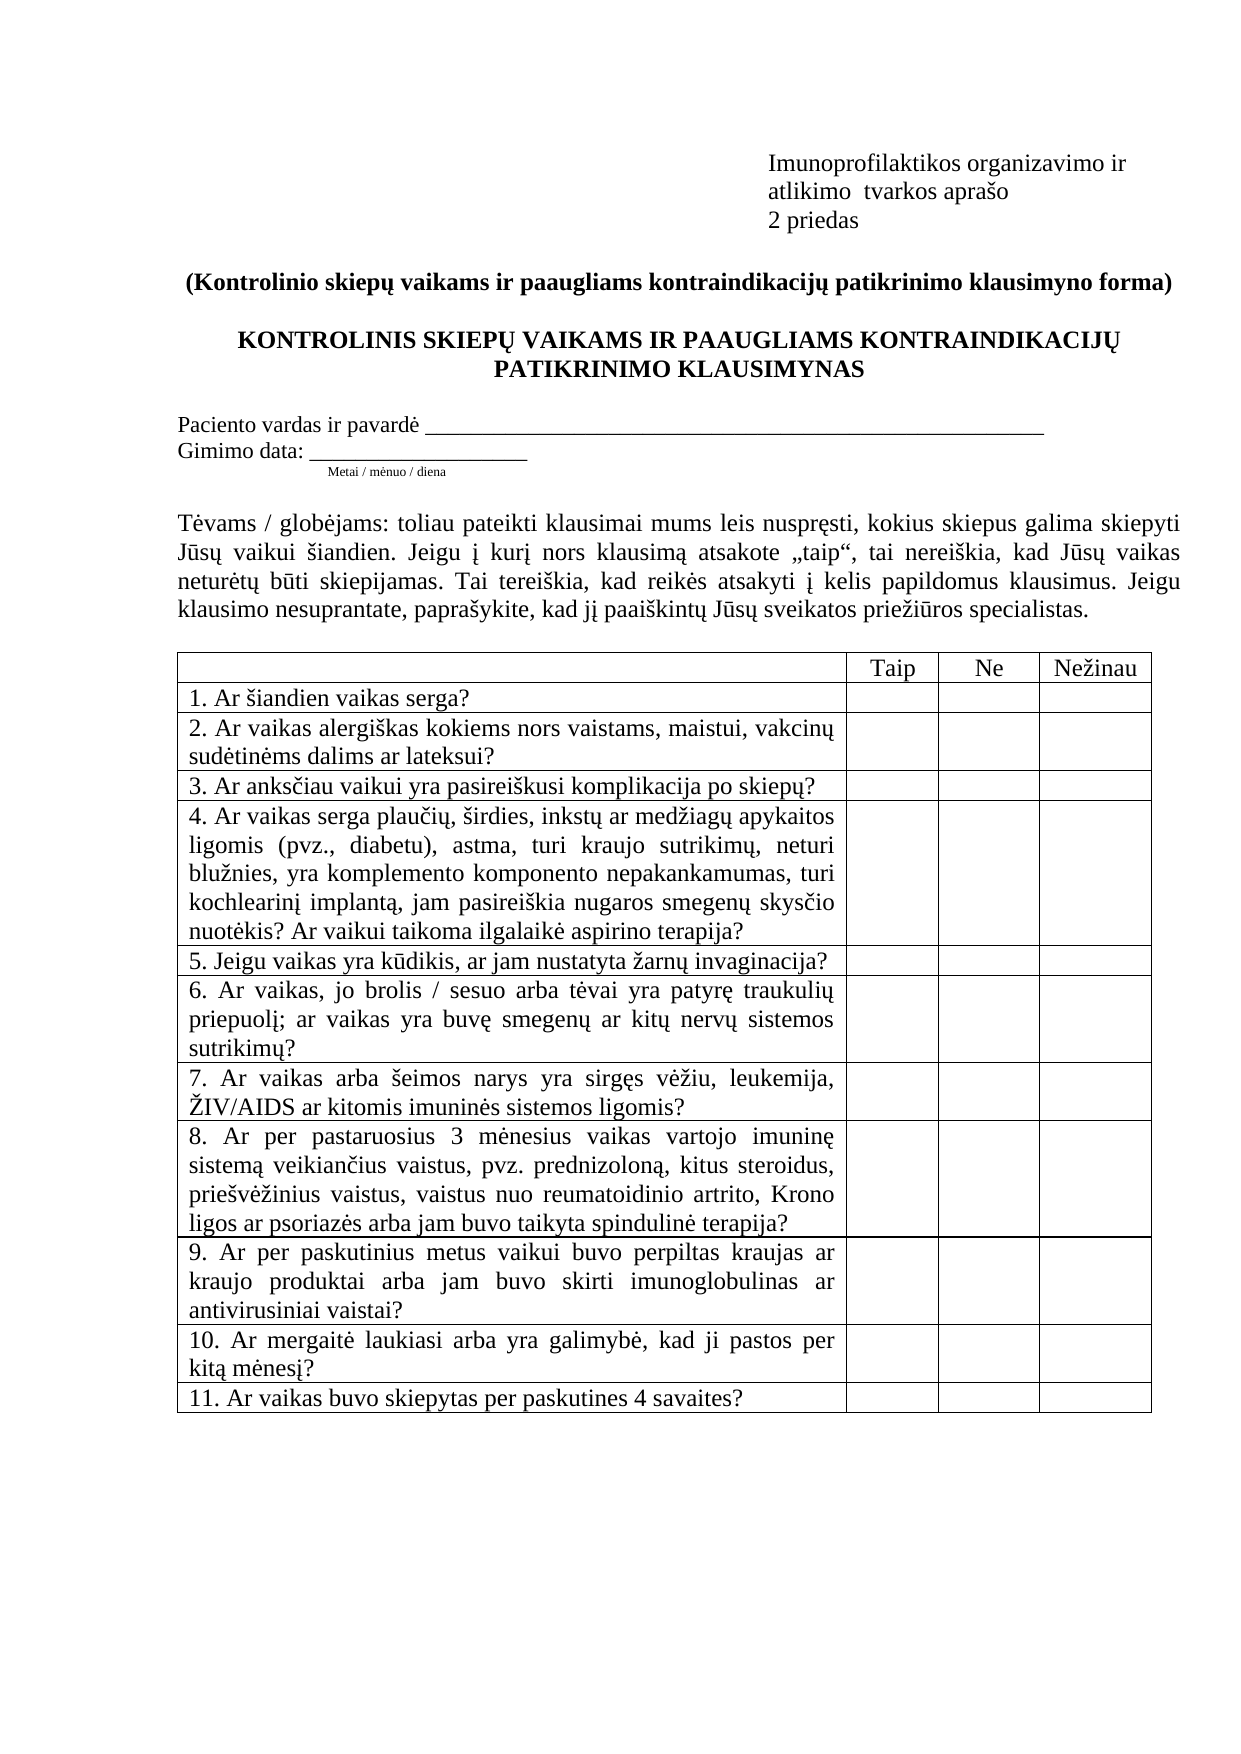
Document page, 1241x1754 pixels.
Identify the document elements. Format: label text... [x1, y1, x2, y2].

table_header Nežinau [1040, 653, 1151, 682]
table_cell [847, 1238, 938, 1324]
table_cell [847, 713, 938, 770]
table_cell 11. Ar vaikas buvo skiepytas per paskutines 4 savaites? [178, 1383, 846, 1412]
table_cell [1040, 976, 1151, 1062]
table_cell [939, 1063, 1039, 1120]
text Metai / mėnuo / diena [252, 464, 1181, 479]
table_cell [1040, 1325, 1151, 1382]
table_cell [939, 683, 1039, 712]
table_cell [1040, 713, 1151, 770]
table_cell [847, 1063, 938, 1120]
table_header Taip [847, 653, 938, 682]
table_cell [847, 801, 938, 945]
text Imunoprofilaktikos organizavimo ir atlikimo tvarkos aprašo [768, 148, 1181, 205]
table_cell [939, 946, 1039, 974]
table_cell [1040, 1063, 1151, 1120]
text Gimimo data: ___________________ [177, 437, 1181, 464]
table_cell 1. Ar šiandien vaikas serga? [178, 683, 846, 712]
table_cell [847, 1121, 938, 1236]
table_cell [1040, 1121, 1151, 1236]
table_cell [939, 1325, 1039, 1382]
table_cell [939, 1238, 1039, 1324]
table_cell [847, 946, 938, 974]
table_cell 6. Ar vaikas, jo brolis / sesuo arba tėvai yra patyrę traukulių priepuolį; ar vaikas yra buvę smegenų ar kitų nervų sistemos sutrikimų? [178, 976, 846, 1062]
text Tėvams / globėjams: toliau pateikti klausimai mums leis nuspręsti, kokius skiepus galima skiepyti Jūsų vaikui šiandien. Jeigu į kurį nors klausimą atsakote „taip“, tai nereiškia, kad Jūsų vaikas neturėtų būti skiepijamas. Tai tereiškia, kad reikės atsakyti į kelis papildomus klausimus. Jeigu klausimo nesuprantate, paprašykite, kad jį paaiškintų Jūsų sveikatos priežiūros specialistas. [177, 508, 1181, 623]
table_cell 2. Ar vaikas alergiškas kokiems nors vaistams, maistui, vakcinų sudėtinėms dalims ar lateksui? [178, 713, 846, 770]
table_cell [1040, 683, 1151, 712]
table_cell 4. Ar vaikas serga plaučių, širdies, inkstų ar medžiagų apykaitos ligomis (pvz., diabetu), astma, turi kraujo sutrikimų, neturi blužnies, yra komplemento komponento nepakankamumas, turi kochlearinį implantą, jam pasireiškia nugaros smegenų skysčio nuotėkis? Ar vaikui taikoma ilgalaikė aspirino terapija? [178, 801, 846, 945]
table_cell [847, 976, 938, 1062]
table_cell 9. Ar per paskutinius metus vaikui buvo perpiltas kraujas ar kraujo produktai arba jam buvo skirti imunoglobulinas ar antivirusiniai vaistai? [178, 1238, 846, 1324]
text KONTROLINIS SKIEPŲ VAIKAMS IR PAAUGLIAMS KONTRAINDIKACIJŲ PATIKRINIMO KLAUSIMYNAS [177, 325, 1181, 382]
table_cell [939, 801, 1039, 945]
table_header Ne [939, 653, 1039, 682]
table_cell [847, 1325, 938, 1382]
table_cell [1040, 946, 1151, 974]
text 2 priedas [768, 205, 1181, 234]
table_cell 7. Ar vaikas arba šeimos narys yra sirgęs vėžiu, leukemija, ŽIV/AIDS ar kitomis imuninės sistemos ligomis? [178, 1063, 846, 1120]
table_cell [1040, 771, 1151, 800]
table_cell [939, 1383, 1039, 1412]
table_cell [847, 1383, 938, 1412]
table_cell [939, 771, 1039, 800]
table_header [178, 653, 846, 682]
table_cell 5. Jeigu vaikas yra kūdikis, ar jam nustatyta žarnų invaginacija? [178, 946, 846, 974]
table_cell [1040, 1383, 1151, 1412]
table_cell [1040, 1238, 1151, 1324]
table_cell [847, 771, 938, 800]
table_cell 8. Ar per pastaruosius 3 mėnesius vaikas vartojo imuninę sistemą veikiančius vaistus, pvz. prednizoloną, kitus steroidus, priešvėžinius vaistus, vaistus nuo reumatoidinio artrito, Krono ligos ar psoriazės arba jam buvo taikyta spindulinė terapija? [178, 1121, 846, 1236]
text (Kontrolinio skiepų vaikams ir paaugliams kontraindikacijų patikrinimo klausimyno forma) [177, 267, 1181, 296]
table_cell 10. Ar mergaitė laukiasi arba yra galimybė, kad ji pastos per kitą mėnesį? [178, 1325, 846, 1382]
table_cell [939, 713, 1039, 770]
table_cell [939, 976, 1039, 1062]
table_cell [847, 683, 938, 712]
table_cell [939, 1121, 1039, 1236]
table_cell [1040, 801, 1151, 945]
text Paciento vardas ir pavardė ______________________________________________________ [177, 411, 1181, 437]
table_cell 3. Ar anksčiau vaikui yra pasireiškusi komplikacija po skiepų? [178, 771, 846, 800]
